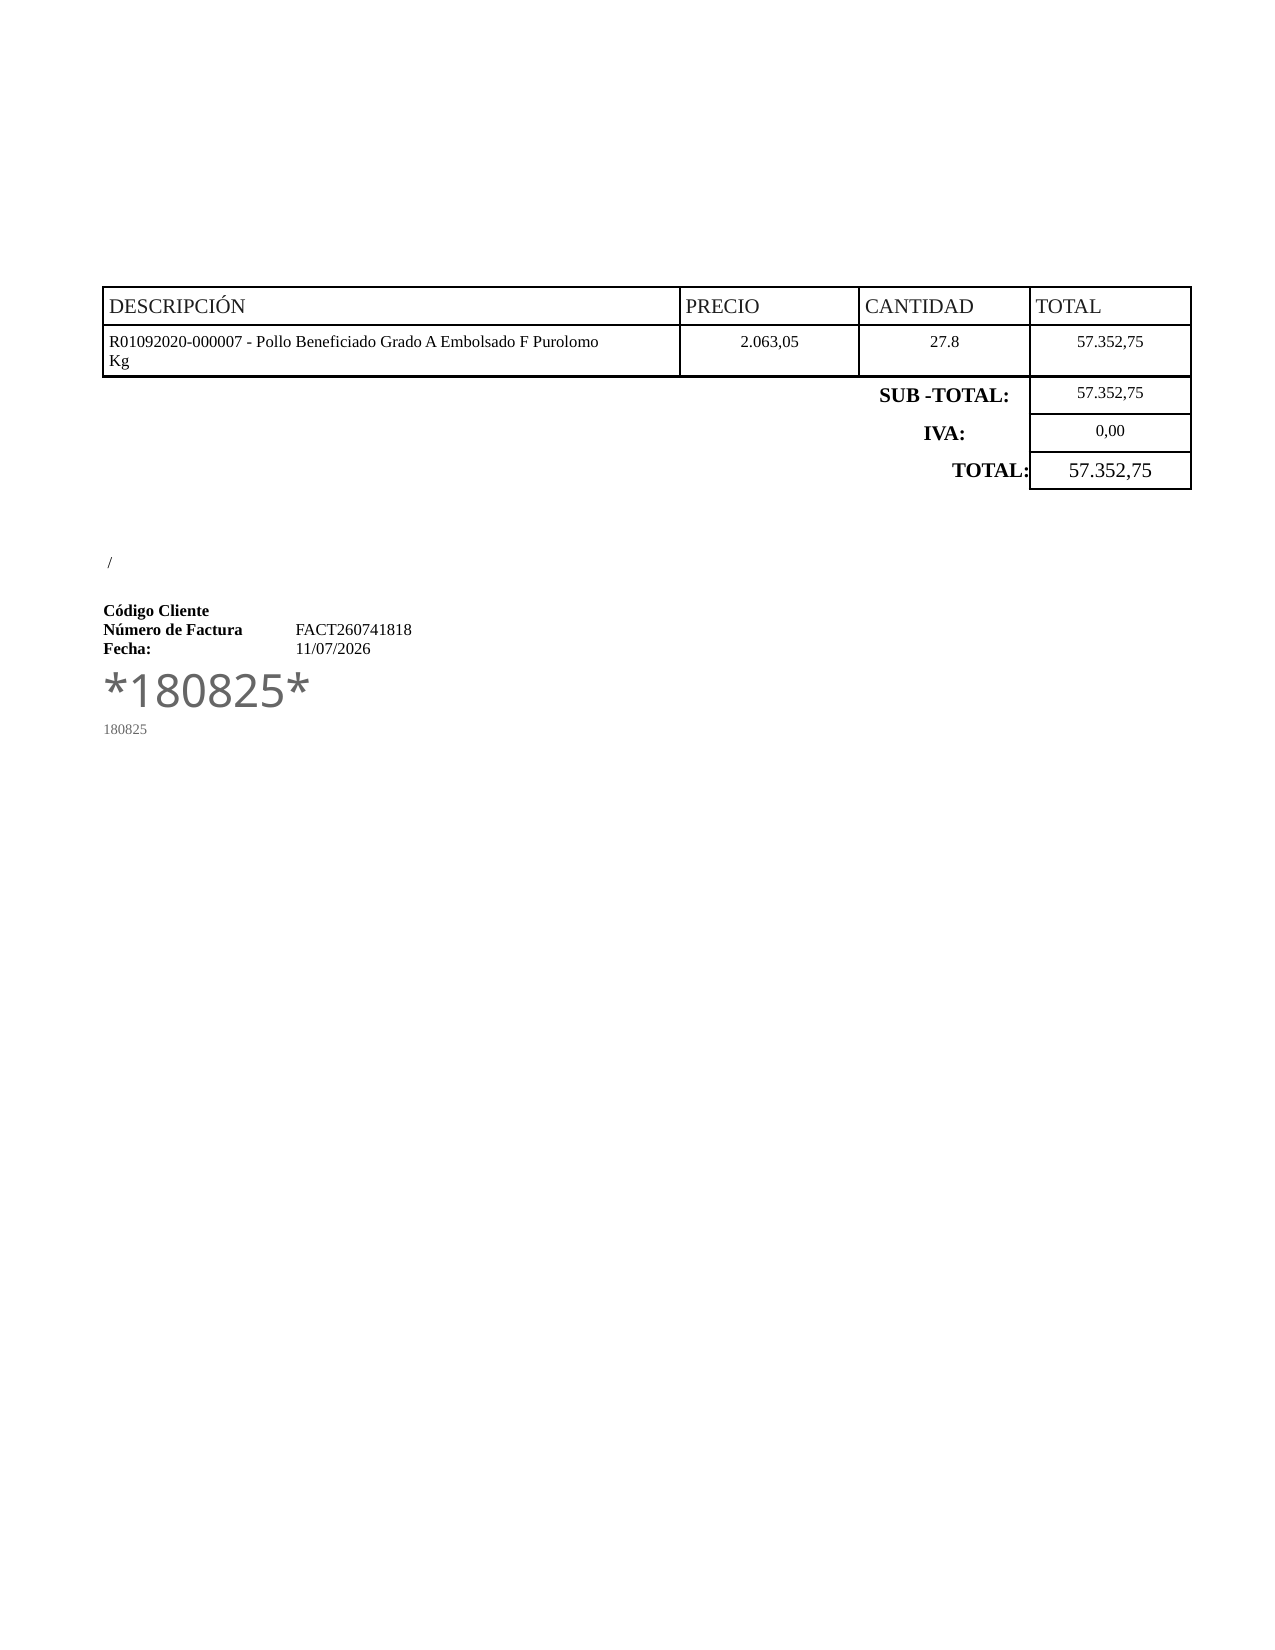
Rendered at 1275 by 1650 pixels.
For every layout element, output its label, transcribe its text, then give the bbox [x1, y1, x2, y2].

table_cell 2.063,05 [681, 326, 858, 375]
table_header [295, 601, 517, 620]
table_header PRECIO [681, 288, 858, 323]
table_cell 57.352,75 [1031, 453, 1190, 488]
table_cell 0,00 [1031, 415, 1190, 451]
table_cell [103, 534, 858, 553]
text *180825* [103, 658, 1137, 721]
table_cell 57.352,75 [1031, 326, 1190, 375]
table_cell / [103, 553, 858, 572]
table_header Código Cliente [103, 601, 295, 620]
table_cell 27.8 [860, 326, 1029, 375]
table_header DESCRIPCIÓN [104, 288, 679, 323]
table_cell 11/07/2026 [295, 639, 517, 658]
table_cell [103, 514, 858, 533]
table_cell IVA: [859, 413, 1029, 451]
table_cell R01092020-000007 - Pollo Beneficiado Grado A Embolsado F Purolomo Kg [104, 326, 679, 375]
table_cell FACT260741818 [295, 620, 517, 639]
table_header TOTAL [1031, 288, 1190, 323]
table_cell Número de Factura [103, 620, 295, 639]
table_cell 57.352,75 [1031, 378, 1190, 413]
table_cell [103, 378, 859, 488]
table_header CANTIDAD [860, 288, 1029, 323]
table_cell TOTAL: [859, 451, 1029, 488]
text 180825 [103, 721, 1137, 737]
table_header [103, 490, 858, 514]
table_cell Fecha: [103, 639, 295, 658]
table_cell SUB -TOTAL: [859, 378, 1029, 413]
